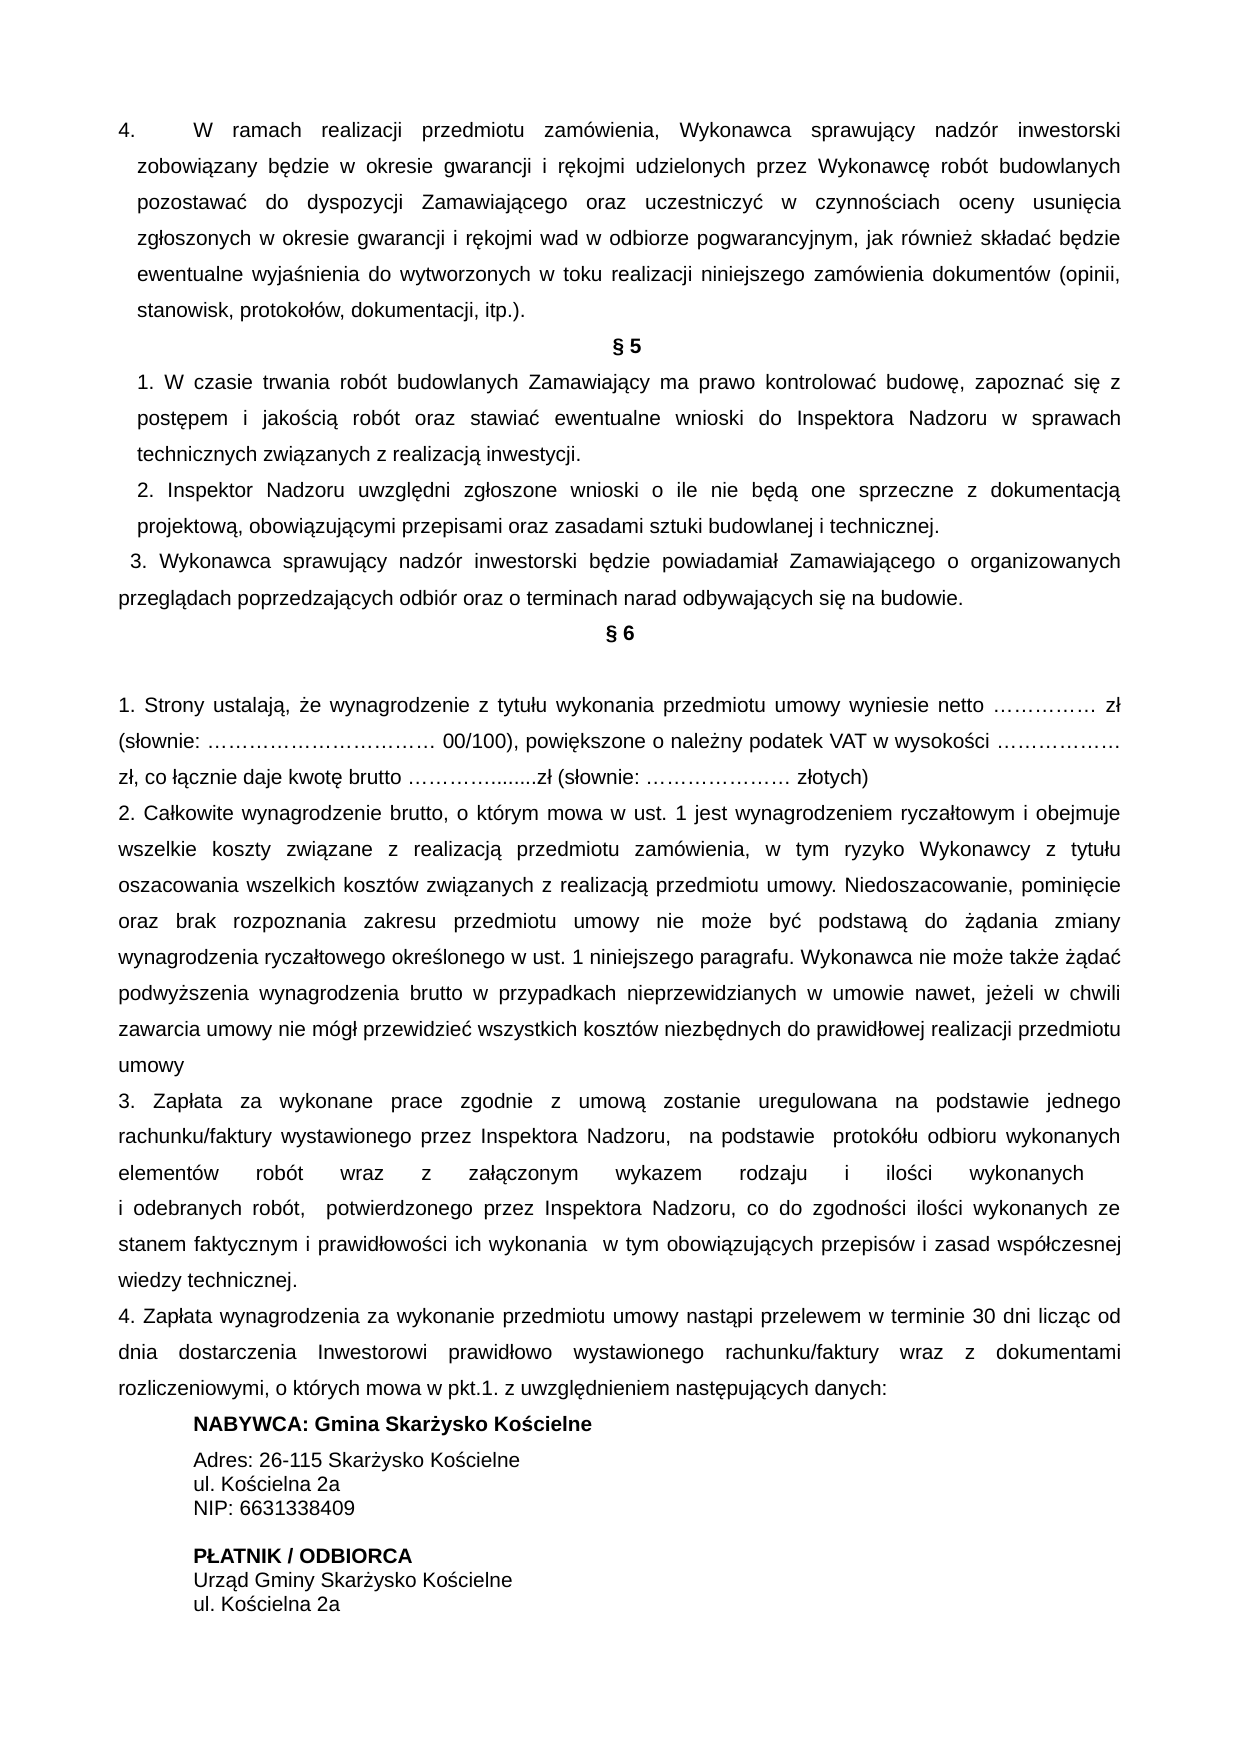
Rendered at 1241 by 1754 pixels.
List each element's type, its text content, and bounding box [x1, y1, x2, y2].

list ul. Kościelna 2a [156, 1472, 1122, 1496]
list 1. W czasie trwania robót budowlanych Zamawiający ma prawo kontrolować budowę, zapoznać się z postępem i jakością robót oraz stawiać ewentualne wnioski do Inspektora Nadzoru w sprawach technicznych związanych z realizacją inwestycji. [118, 370, 1122, 466]
list W ramach realizacji przedmiotu zamówienia, Wykonawca sprawujący nadzór inwestorski zobowiązany będzie w okresie gwarancji i rękojmi udzielonych przez Wykonawcę robót budowlanych pozostawać do dyspozycji Zamawiającego oraz uczestniczyć w czynnościach oceny usunięcia zgłoszonych w okresie gwarancji i rękojmi wad w odbiorze pogwarancyjnym, jak również składać będzie ewentualne wyjaśnienia do wytworzonych w toku realizacji niniejszego zamówienia dokumentów (opinii, stanowisk, protokołów, dokumentacji, itp.). [118, 118, 1122, 322]
list Adres: 26-115 Skarżysko Kościelne [156, 1448, 1122, 1472]
list 2. Inspektor Nadzoru uwzględni zgłoszone wnioski o ile nie będą one sprzeczne z dokumentacją projektową, obowiązującymi przepisami oraz zasadami sztuki budowlanej i technicznej. [118, 477, 1122, 537]
list 2. Całkowite wynagrodzenie brutto, o którym mowa w ust. 1 jest wynagrodzeniem ryczałtowym i obejmuje wszelkie koszty związane z realizacją przedmiotu zamówienia, w tym ryzyko Wykonawcy z tytułu oszacowania wszelkich kosztów związanych z realizacją przedmiotu umowy. Niedoszacowanie, pominięcie oraz brak rozpoznania zakresu przedmiotu umowy nie może być podstawą do żądania zmiany wynagrodzenia ryczałtowego określonego w ust. 1 niniejszego paragrafu. Wykonawca nie może także żądać podwyższenia wynagrodzenia brutto w przypadkach nieprzewidzianych w umowie nawet, jeżeli w chwili zawarcia umowy nie mógł przewidzieć wszystkich kosztów niezbędnych do prawidłowej realizacji przedmiotu umowy [118, 801, 1122, 1076]
list Urząd Gminy Skarżysko Kościelne [156, 1568, 1122, 1592]
list § 5 [118, 334, 1122, 358]
list § 6 [118, 621, 1122, 645]
list NABYWCA: Gmina Skarżysko Kościelne [118, 1412, 1122, 1436]
list 3. Wykonawca sprawujący nadzór inwestorski będzie powiadamiał Zamawiającego o organizowanych przeglądach poprzedzających odbiór oraz o terminach narad odbywających się na budowie. [118, 549, 1122, 609]
list ul. Kościelna 2a [156, 1592, 1122, 1616]
list PŁATNIK / ODBIORCA [156, 1544, 1122, 1568]
list 4. Zapłata wynagrodzenia za wykonanie przedmiotu umowy nastąpi przelewem w terminie 30 dni licząc od dnia dostarczenia Inwestorowi prawidłowo wystawionego rachunku/faktury wraz z dokumentami rozliczeniowymi, o których mowa w pkt.1. z uwzględnieniem następujących danych: [118, 1304, 1122, 1400]
list 1. Strony ustalają, że wynagrodzenie z tytułu wykonania przedmiotu umowy wyniesie netto …………… zł (słownie: …………………………… 00/100), powiększone o należny podatek VAT w wysokości ……………… zł, co łącznie daje kwotę brutto …………........zł (słownie: ………………… złotych) [118, 693, 1122, 789]
list 3. Zapłata za wykonane prace zgodnie z umową zostanie uregulowana na podstawie jednego rachunku/faktury wystawionego przez Inspektora Nadzoru, na podstawie protokółu odbioru wykonanych elementów robót wraz z załączonym wykazem rodzaju i ilości wykonanych i odebranych robót, potwierdzonego przez Inspektora Nadzoru, co do zgodności ilości wykonanych ze stanem faktycznym i prawidłowości ich wykonania w tym obowiązujących przepisów i zasad współczesnej wiedzy technicznej. [118, 1088, 1122, 1292]
list NIP: 6631338409 [156, 1496, 1122, 1520]
